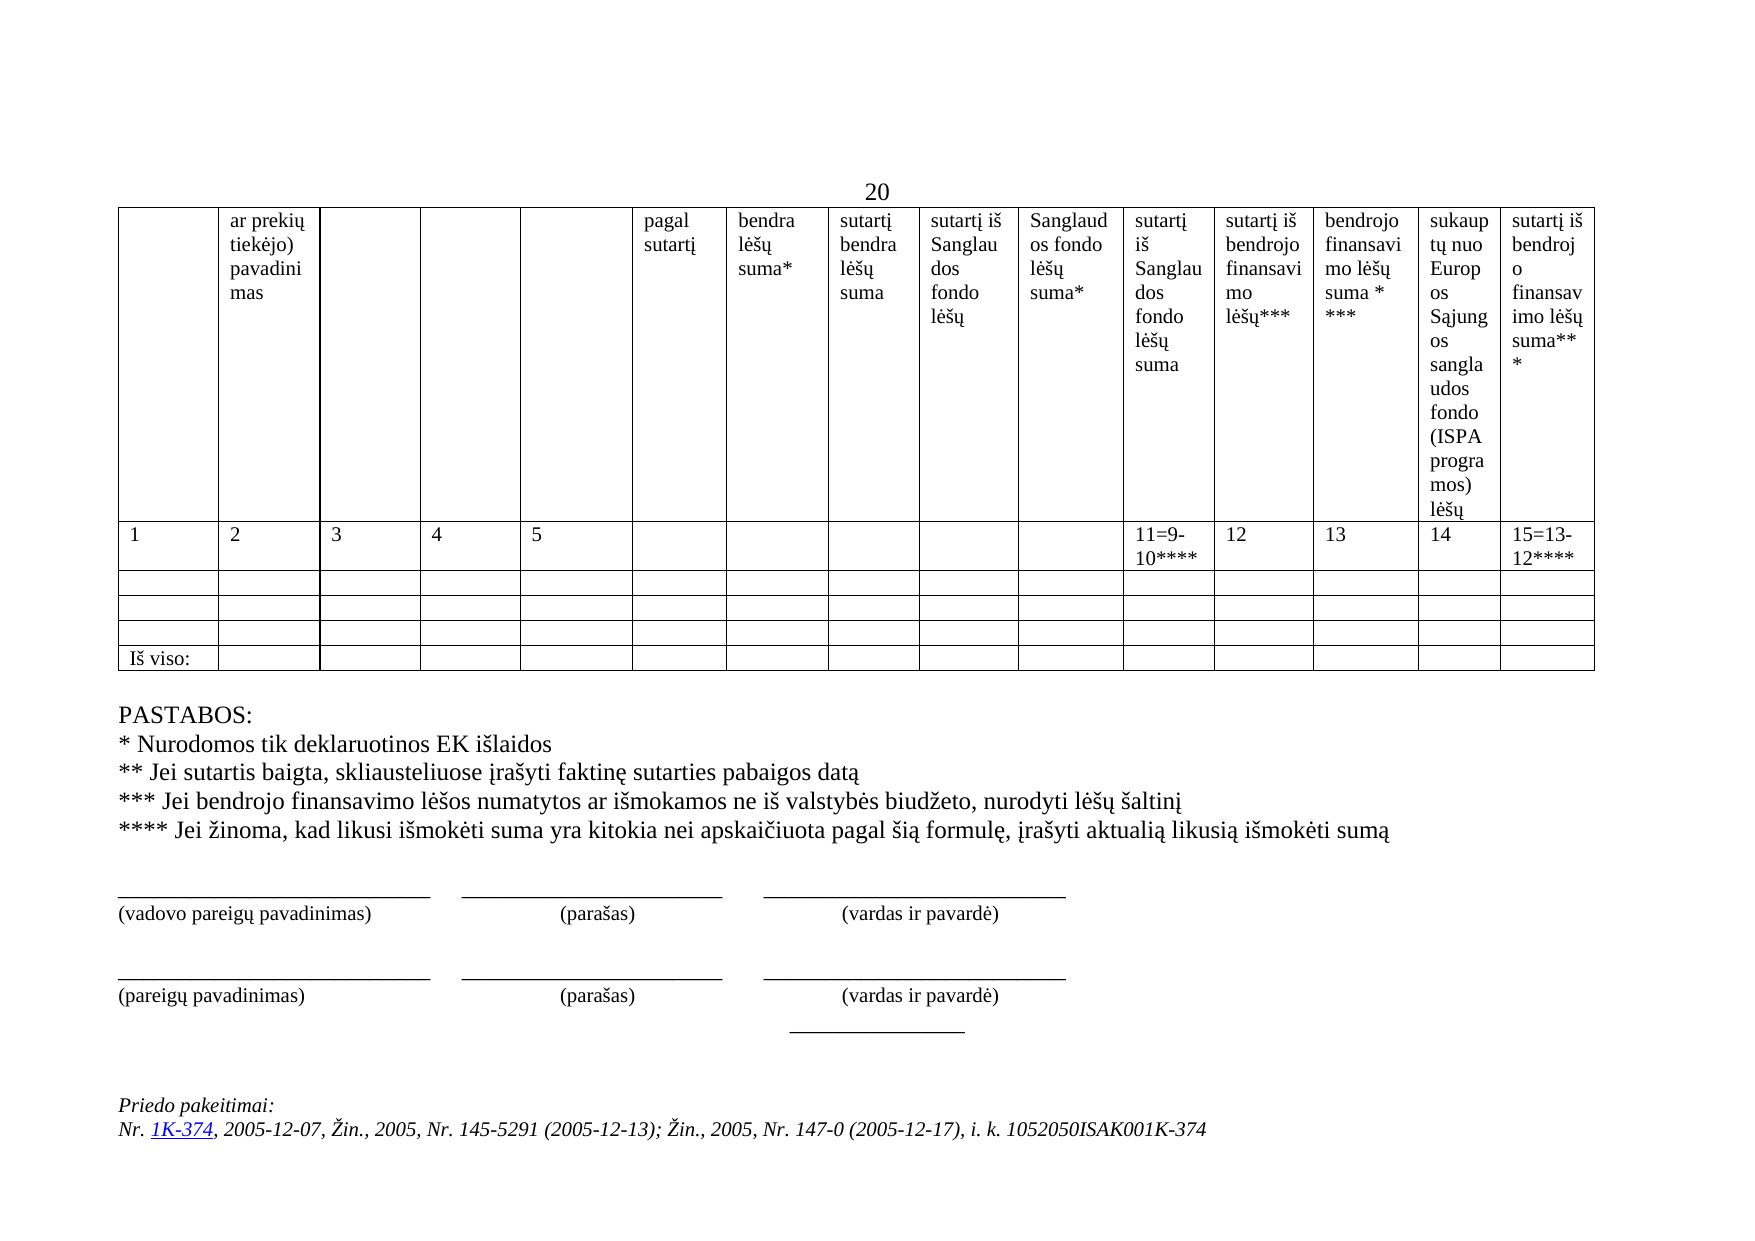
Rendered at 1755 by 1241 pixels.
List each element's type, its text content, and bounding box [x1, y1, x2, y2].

table_cell [321, 646, 420, 670]
table_cell [829, 646, 919, 670]
table_cell [521, 621, 632, 645]
table_header sukauptų nuo Europos Sąjungos sanglaudos fondo (ISPA programos) lėšų [1419, 208, 1500, 521]
table_cell [633, 596, 726, 620]
table_cell [829, 522, 919, 570]
table_cell [1019, 522, 1123, 570]
table_cell [421, 646, 520, 670]
table_cell [829, 621, 919, 645]
table_cell [119, 621, 218, 645]
table_cell [1419, 596, 1500, 620]
table_cell [1215, 621, 1313, 645]
table_cell 11=9-10**** [1124, 522, 1214, 570]
table_cell 15=13-12**** [1501, 522, 1594, 570]
table_cell [633, 522, 726, 570]
table_cell [1019, 646, 1123, 670]
table_cell 4 [421, 522, 520, 570]
table_cell 2 [219, 522, 319, 570]
table_cell [727, 621, 828, 645]
table_header sutartį iš bendrojo finansavimo lėšų suma*** [1501, 208, 1594, 521]
table_cell [421, 571, 520, 595]
table_cell [633, 621, 726, 645]
text Priedo pakeitimai: [118, 1093, 1636, 1117]
table_cell [727, 571, 828, 595]
table_cell [1501, 621, 1594, 645]
table_cell [920, 596, 1018, 620]
table_cell 3 [321, 522, 420, 570]
table_cell [1501, 646, 1594, 670]
table_cell [1314, 596, 1418, 620]
table_header bendra lėšų suma* [727, 208, 828, 521]
table_cell [1124, 646, 1214, 670]
table_header sutartį iš Sanglaudos fondo lėšų [920, 208, 1018, 521]
table_cell [829, 596, 919, 620]
table_cell [727, 646, 828, 670]
table_header sutartį bendra lėšų suma [829, 208, 919, 521]
table_cell [1124, 621, 1214, 645]
table_header [321, 208, 420, 521]
table_header sutartį iš Sanglaudos fondo lėšų suma [1124, 208, 1214, 521]
table_cell [219, 621, 319, 645]
table_cell [421, 596, 520, 620]
table_cell [1501, 571, 1594, 595]
table_cell [1019, 596, 1123, 620]
table_header [119, 208, 218, 521]
table_cell [920, 571, 1018, 595]
table_cell [1314, 571, 1418, 595]
table_cell 12 [1215, 522, 1313, 570]
table_header pagal sutartį [633, 208, 726, 521]
table_cell [1019, 571, 1123, 595]
table_cell [521, 571, 632, 595]
table_cell [321, 571, 420, 595]
table_cell [1501, 596, 1594, 620]
table_cell [1419, 571, 1500, 595]
table_cell [1419, 646, 1500, 670]
text PASTABOS: [118, 700, 1636, 729]
table_cell [521, 596, 632, 620]
table_header [521, 208, 632, 521]
table_header [421, 208, 520, 521]
table_cell [1124, 571, 1214, 595]
table_cell 14 [1419, 522, 1500, 570]
table_cell [633, 571, 726, 595]
table_cell [920, 522, 1018, 570]
table_cell [1019, 621, 1123, 645]
table_cell [1419, 621, 1500, 645]
table_cell [1215, 571, 1313, 595]
text ** Jei sutartis baigta, skliausteliuose įrašyti faktinę sutarties pabaigos datą [118, 757, 1636, 786]
text ______________ [118, 1007, 1636, 1036]
table_cell [219, 596, 319, 620]
table_cell [727, 522, 828, 570]
table_header sutartį iš bendrojo finansavimo lėšų*** [1215, 208, 1313, 521]
table_cell [219, 571, 319, 595]
table_cell 1 [119, 522, 218, 570]
table_cell [727, 596, 828, 620]
table_cell [920, 646, 1018, 670]
text (pareigų pavadinimas) (parašas) (vardas ir pavardė) [118, 983, 1636, 1007]
table_cell [219, 646, 319, 670]
table_cell [829, 571, 919, 595]
table_header bendrojo finansavimo lėšų suma * *** [1314, 208, 1418, 521]
table_cell 5 [521, 522, 632, 570]
table_cell [521, 646, 632, 670]
text * Nurodomos tik deklaruotinos EK išlaidos [118, 729, 1636, 757]
table_cell [321, 621, 420, 645]
table_cell [1124, 596, 1214, 620]
table_cell [633, 646, 726, 670]
table_cell [119, 571, 218, 595]
table_cell [1314, 621, 1418, 645]
table_cell [920, 621, 1018, 645]
text *** Jei bendrojo finansavimo lėšos numatytos ar išmokamos ne iš valstybės biudžeto, nurodyti lėšų šaltinį [118, 786, 1636, 815]
table_cell [119, 596, 218, 620]
table_cell 13 [1314, 522, 1418, 570]
table_cell [421, 621, 520, 645]
table_cell Iš viso: [119, 646, 218, 670]
table_cell [1314, 646, 1418, 670]
table_cell [1215, 646, 1313, 670]
table_header Sanglaudos fondo lėšų suma* [1019, 208, 1123, 521]
table_cell [1215, 596, 1313, 620]
table_cell [321, 596, 420, 620]
text Nr. 1K-374, 2005-12-07, Žin., 2005, Nr. 145-5291 (2005-12-13); Žin., 2005, Nr. 147-0 (2005-12-17), i. k. 1052050ISAK001K-374 [118, 1117, 1636, 1141]
table_header ar prekių tiekėjo) pavadinimas [219, 208, 319, 521]
text (vadovo pareigų pavadinimas) (parašas) (vardas ir pavardė) [118, 901, 1636, 925]
text **** Jei žinoma, kad likusi išmokėti suma yra kitokia nei apskaičiuota pagal šią formulę, įrašyti aktualią likusią išmokėti sumą [118, 815, 1636, 844]
